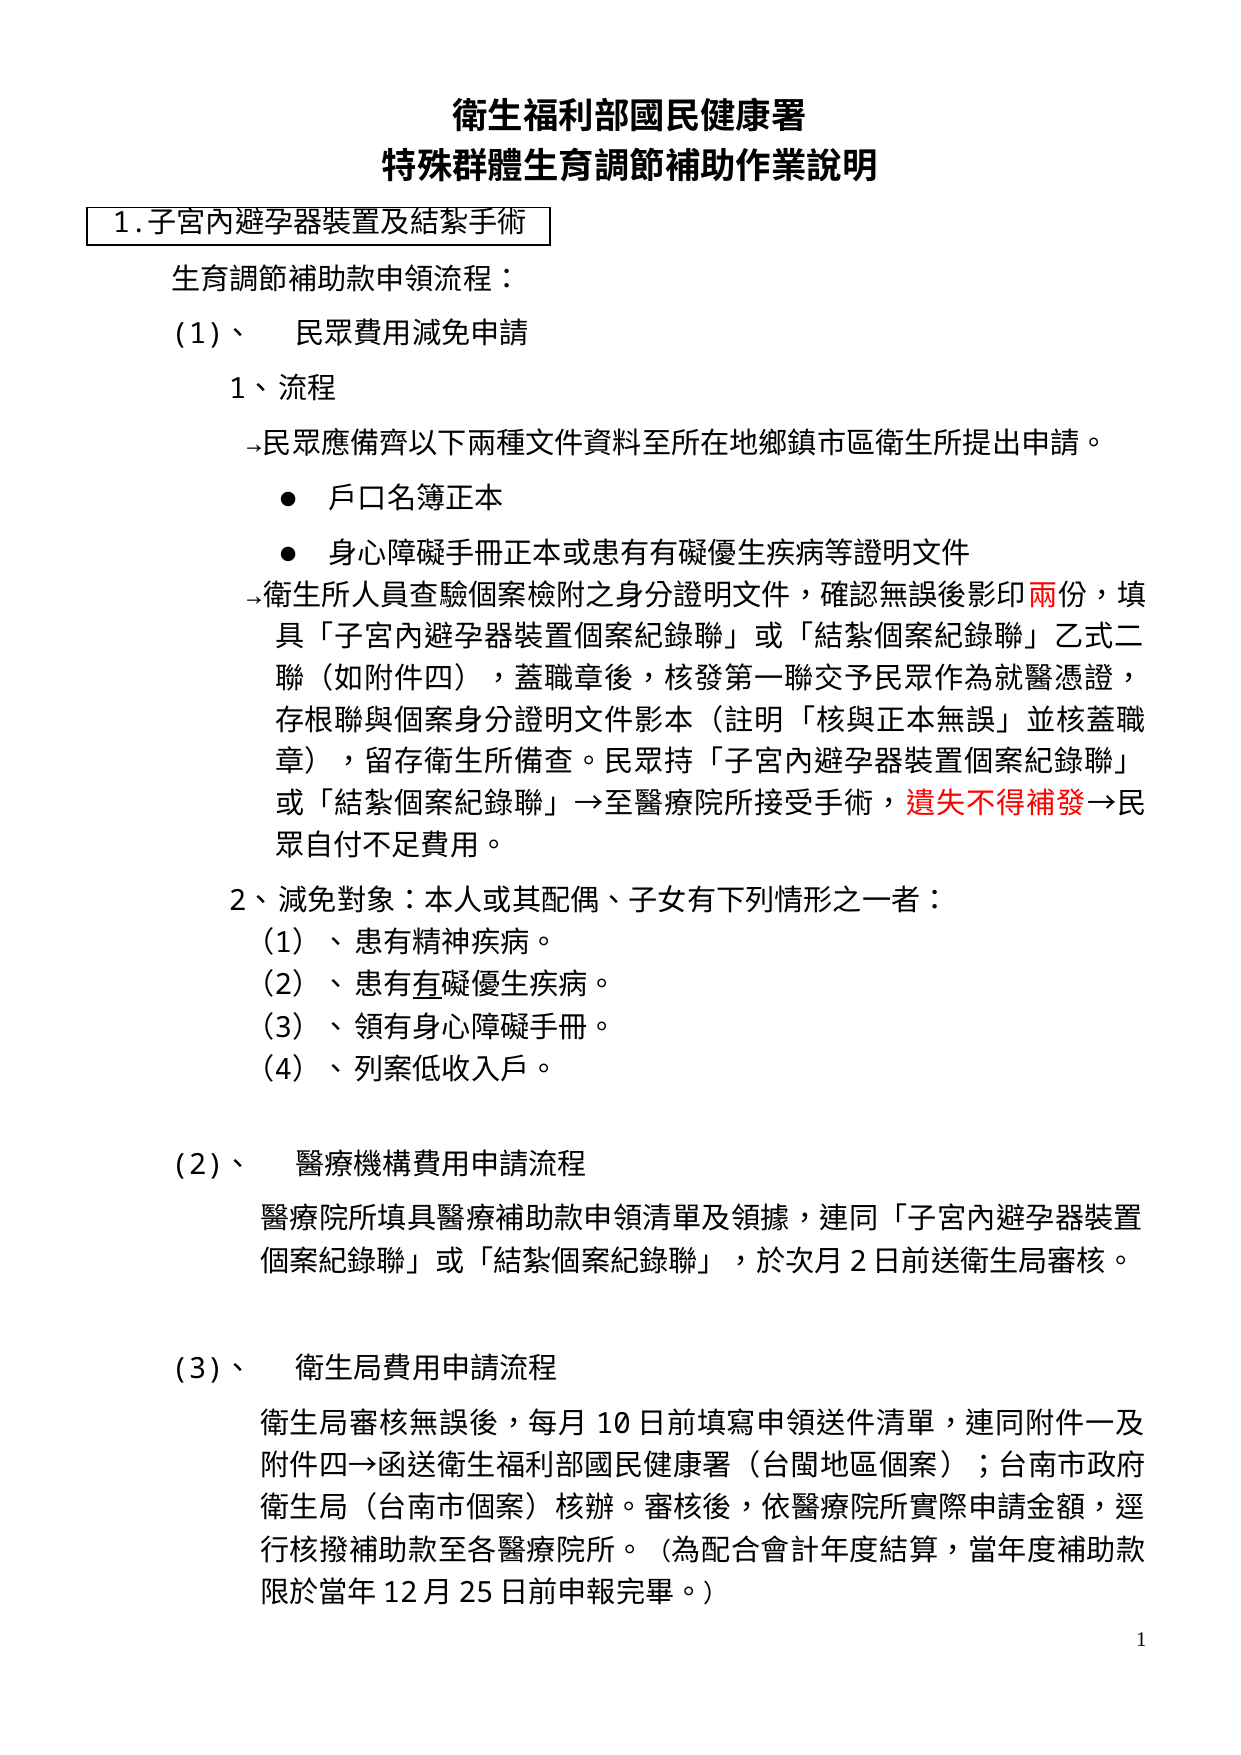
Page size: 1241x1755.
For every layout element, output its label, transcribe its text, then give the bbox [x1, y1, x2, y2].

text 特殊群體生育調節補助作業說明 [112, 139, 1146, 189]
text →衛生所人員查驗個案檢附之身分證明文件，確認無誤後影印兩份，填具「子宮內避孕器裝置個案紀錄聯」或「結紮個案紀錄聯」乙式二聯（如附件四），蓋職章後，核發第一聯交予民眾作為就醫憑證，存根聯與個案身分證明文件影本（註明「核與正本無誤」並核蓋職章），留存衛生所備查。民眾持「子宮內避孕器裝置個案紀錄聯」或「結紮個案紀錄聯」→至醫療院所接受手術，遺失不得補發→民眾自付不足費用。 [245, 572, 1146, 863]
list 流程 [228, 365, 1146, 407]
list 衛生局費用申請流程 [171, 1344, 1146, 1387]
text 衛生福利部國民健康署 [112, 89, 1146, 139]
list 醫療機構費用申請流程 [171, 1140, 1146, 1183]
list 戶口名簿正本 [278, 475, 1146, 517]
list 民眾費用減免申請 [171, 310, 1146, 352]
list 患有有礙優生疾病。 [245, 961, 1144, 1003]
list 領有身心障礙手冊。 [245, 1003, 1144, 1046]
text →民眾應備齊以下兩種文件資料至所在地鄉鎮市區衛生所提出申請。 [245, 420, 1146, 462]
list 身心障礙手冊正本或患有有礙優生疾病等證明文件 [278, 529, 1146, 572]
list 患有精神疾病。 [245, 918, 1144, 961]
text 1.子宮內避孕器裝置及結紮手術 [112, 189, 1146, 243]
list 列案低收入戶。 [245, 1046, 1144, 1088]
text 生育調節補助款申領流程： [171, 255, 1146, 298]
text 醫療院所填具醫療補助款申領清單及領據，連同「子宮內避孕器裝置個案紀錄聯」或「結紮個案紀錄聯」，於次月2日前送衛生局審核。 [260, 1195, 1146, 1280]
list 減免對象：本人或其配偶、子女有下列情形之一者： [228, 876, 1146, 918]
text 衛生局審核無誤後，每月10日前填寫申領送件清單，連同附件一及附件四→函送衛生福利部國民健康署（台閩地區個案）；台南市政府衛生局（台南市個案）核辦。審核後，依醫療院所實際申請金額，逕行核撥補助款至各醫療院所。（為配合會計年度結算，當年度補助款限於當年12月25日前申報完畢。） [260, 1399, 1146, 1611]
